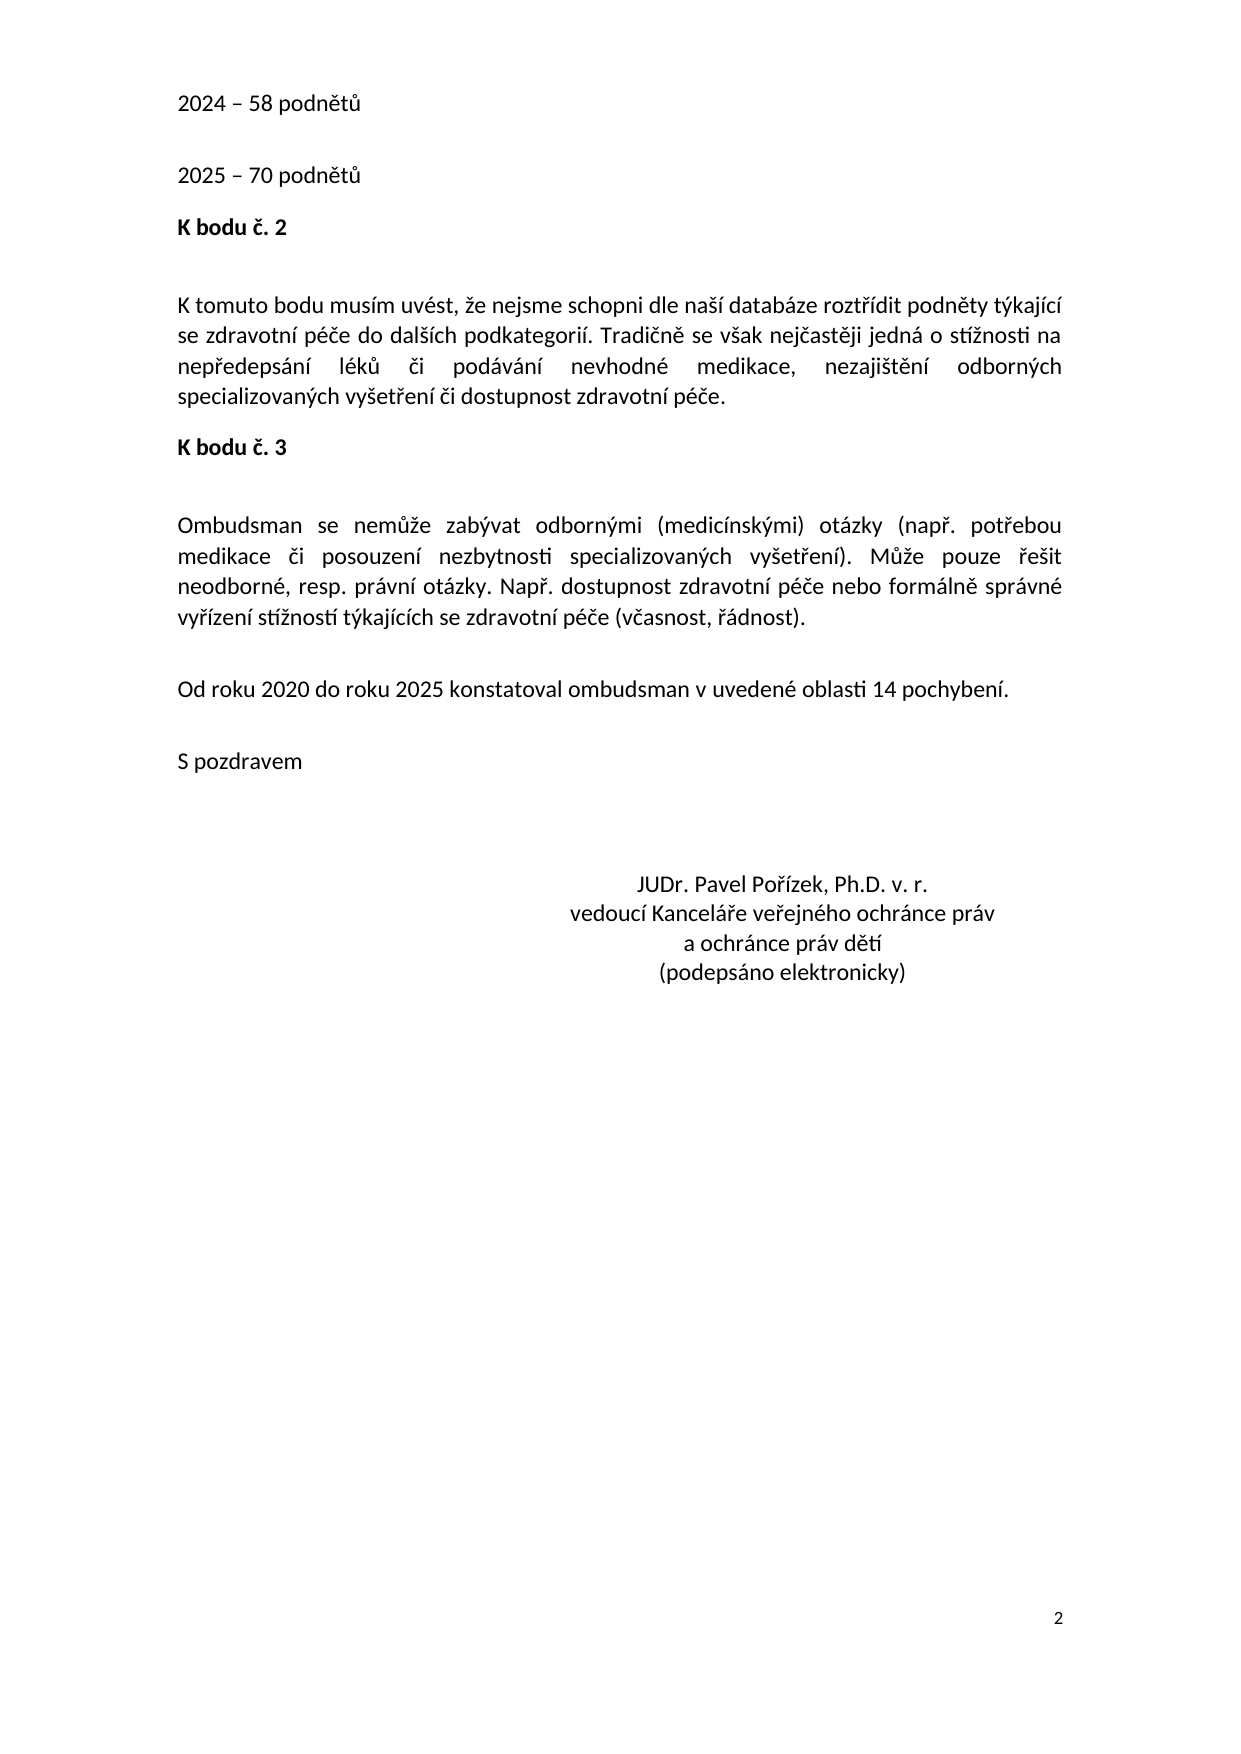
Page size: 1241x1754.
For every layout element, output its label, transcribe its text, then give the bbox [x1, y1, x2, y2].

text 2024 – 58 podnětů [177, 88, 1063, 118]
text S pozdravem [177, 746, 1063, 775]
subtitle K bodu č. 2 [177, 212, 1063, 241]
subtitle K bodu č. 3 [177, 432, 1063, 462]
text K tomuto bodu musím uvést, že nejsme schopni dle naší databáze roztřídit podněty týkající se zdravotní péče do dalších podkategorií. Tradičně se však nejčastěji jedná o stížnosti na nepředepsání léků či podávání nevhodné medikace, nezajištění odborných specializovaných vyšetření či dostupnost zdravotní péče. [177, 290, 1063, 410]
text JUDr. Pavel Pořízek, Ph.D. v. r. [502, 869, 1063, 898]
text Od roku 2020 do roku 2025 konstatoval ombudsman v uvedené oblasti 14 pochybení. [177, 674, 1063, 703]
text 2025 – 70 podnětů [177, 161, 1063, 190]
text a ochránce práv dětí [502, 928, 1063, 957]
text vedoucí Kanceláře veřejného ochránce práv [502, 898, 1063, 928]
text Ombudsman se nemůže zabývat odbornými (medicínskými) otázky (např. potřebou medikace či posouzení nezbytnosti specializovaných vyšetření). Může pouze řešit neodborné, resp. právní otázky. Např. dostupnost zdravotní péče nebo formálně správné vyřízení stížností týkajících se zdravotní péče (včasnost, řádnost). [177, 510, 1063, 631]
text (podepsáno elektronicky) [502, 957, 1063, 986]
